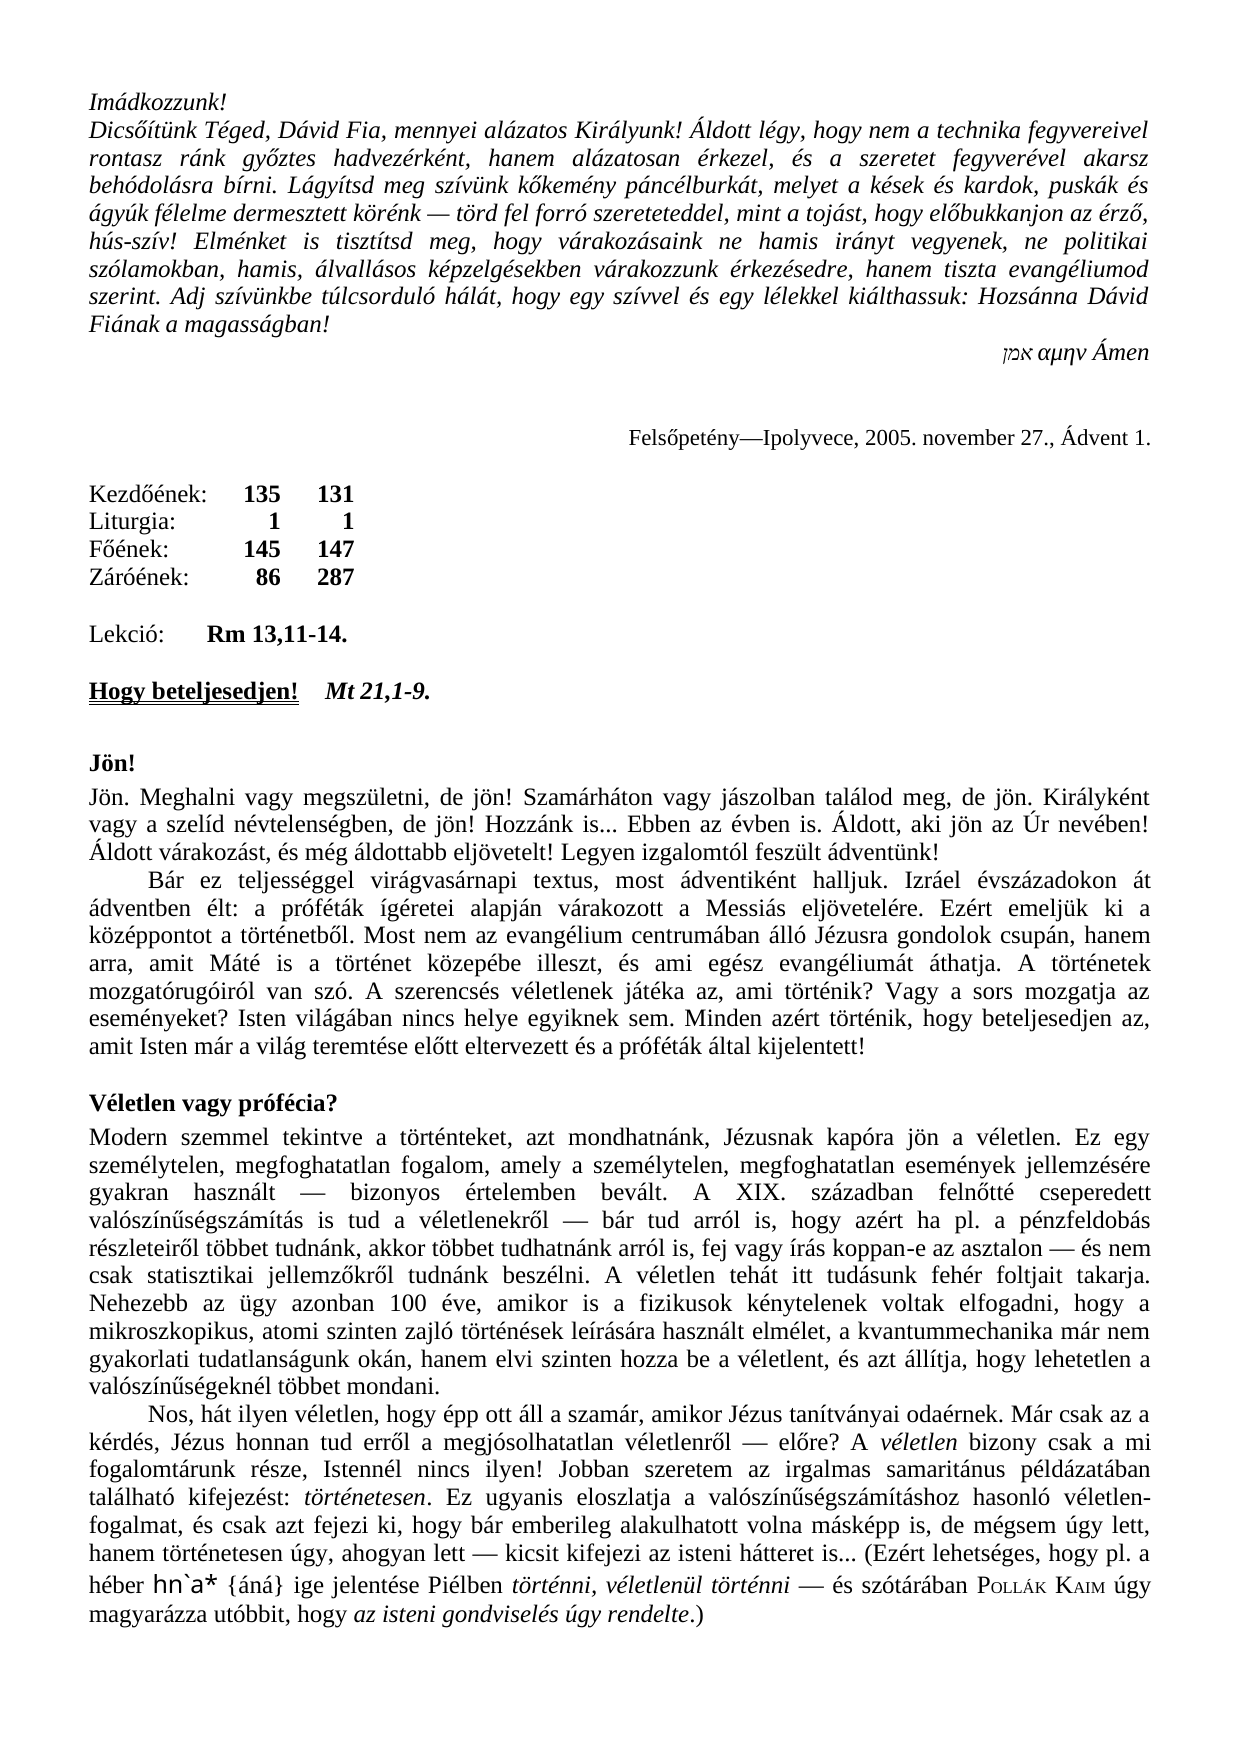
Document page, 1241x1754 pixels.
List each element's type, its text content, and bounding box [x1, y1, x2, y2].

text Dicsőítünk Téged, Dávid Fia, mennyei alázatos Királyunk! Áldott légy, hogy nem a technika fegyvereivel rontasz ránk győztes hadvezérként, hanem alázatosan érkezel, és a szeretet fegyverével akarsz behódolásra bírni. Lágyítsd meg szívünk kőkemény páncélburkát, melyet a kések és kardok, puskák és ágyúk félelme dermesztett körénk — törd fel forró szereteteddel, mint a tojást, hogy előbukkanjon az érző, hús-szív! Elménket is tisztítsd meg, hogy várakozásaink ne hamis irányt vegyenek, ne politikai szólamokban, hamis, álvallásos képzelgésekben várakozzunk érkezésedre, hanem tiszta evangéliumod szerint. Adj szívünkbe túlcsorduló hálát, hogy egy szívvel és egy lélekkel kiálthassuk: Hozsánna Dávid Fiának a magasságban! [88, 116, 1152, 338]
text Modern szemmel tekintve a történteket, azt mondhatnánk, Jézusnak kapóra jön a véletlen. Ez egy személytelen, megfoghatatlan fogalom, amely a személytelen, megfoghatatlan események jellemzésére gyakran használt — bizonyos értelemben bevált. A XIX. században felnőtté cseperedett valószínűségszámítás is tud a véletlenekről — bár tud arról is, hogy azért ha pl. a pénzfeldobás részleteiről többet tudnánk, akkor többet tudhatnánk arról is, fej vagy írás koppan‑e az asztalon — és nem csak statisztikai jellemzőkről tudnánk beszélni. A véletlen tehát itt tudásunk fehér foltjait takarja. Nehezebb az ügy azonban 100 éve, amikor is a fizikusok kénytelenek voltak elfogadni, hogy a mikroszkopikus, atomi szinten zajló történések leírására használt elmélet, a kvantummechanika már nem gyakorlati tudatlanságunk okán, hanem elvi szinten hozza be a véletlent, és azt állítja, hogy lehetetlen a valószínűségeknél többet mondani. [88, 1123, 1152, 1400]
text Felsőpetény―Ipolyvece, 2005. november 27., Ádvent 1. [88, 425, 1152, 450]
text אמן αμην Ámen [88, 338, 1152, 366]
text Lekció: Rm 13,11-14. [88, 620, 1152, 648]
subtitle Jön! [88, 749, 1152, 777]
subtitle Véletlen vagy prófécia? [88, 1089, 1152, 1117]
text Jön. Meghalni vagy megszületni, de jön! Szamárháton vagy jászolban találod meg, de jön. Királyként vagy a szelíd névtelenségben, de jön! Hozzánk is... Ebben az évben is. Áldott, aki jön az Úr nevében! Áldott várakozást, és még áldottabb eljövetelt! Legyen izgalomtól feszült ádventünk! [88, 783, 1152, 866]
text Záróének: 86 287 [88, 563, 1152, 591]
text Imádkozzunk! [88, 88, 1152, 116]
text Liturgia: 1 1 [88, 507, 1152, 535]
text Kezdőének: 135 131 [88, 480, 1152, 507]
text Főének: 145 147 [88, 535, 1152, 563]
text Hogy beteljesedjen! Mt 21,1-9. [88, 677, 1152, 705]
text Bár ez teljességgel virágvasárnapi textus, most ádventiként halljuk. Izráel évszázadokon át ádventben élt: a próféták ígéretei alapján várakozott a Messiás eljövetelére. Ezért emeljük ki a középpontot a történetből. Most nem az evangélium centrumában álló Jézusra gondolok csupán, hanem arra, amit Máté is a történet közepébe illeszt, és ami egész evangéliumát áthatja. A történetek mozgatórugóiról van szó. A szerencsés véletlenek játéka az, ami történik? Vagy a sors mozgatja az eseményeket? Isten világában nincs helye egyiknek sem. Minden azért történik, hogy beteljesedjen az, amit Isten már a világ teremtése előtt eltervezett és a próféták által kijelentett! [88, 866, 1152, 1060]
text Nos, hát ilyen véletlen, hogy épp ott áll a szamár, amikor Jézus tanítványai odaérnek. Már csak az a kérdés, Jézus honnan tud erről a megjósolhatatlan véletlenről — előre? A véletlen bizony csak a mi fogalomtárunk része, Istennél nincs ilyen! Jobban szeretem az irgalmas samaritánus példázatában található kifejezést: történetesen. Ez ugyanis eloszlatja a valószínűségszámításhoz hasonló véletlen-fogalmat, és csak azt fejezi ki, hogy bár emberileg alakulhatott volna másképp is, de mégsem úgy lett, hanem történetesen úgy, ahogyan lett — kicsit kifejezi az isteni hátteret is... (Ezért lehetséges, hogy pl. a héber hn`a* {áná} ige jelentése Piélben történni, véletlenül történni — és szótárában Pollák Kaim úgy magyarázza utóbbit, hogy az isteni gondviselés úgy rendelte.) [88, 1400, 1152, 1628]
